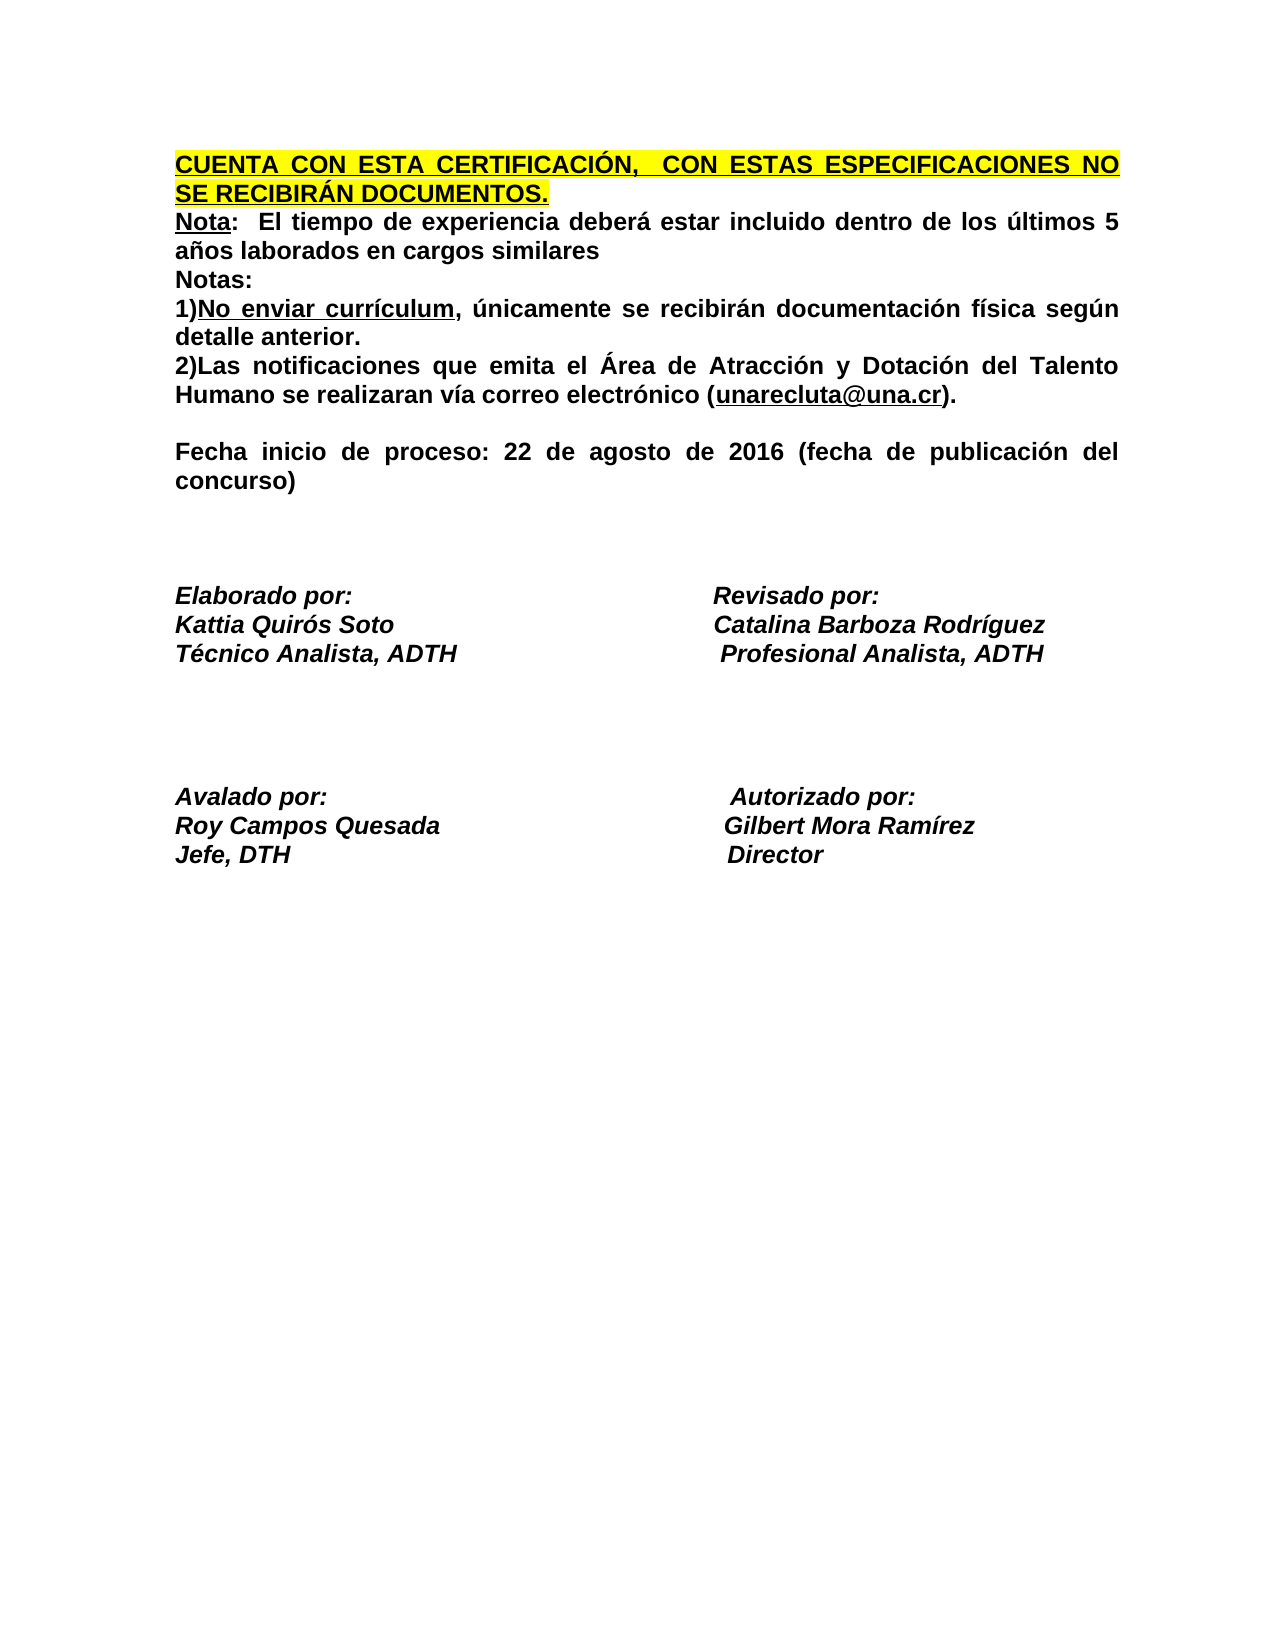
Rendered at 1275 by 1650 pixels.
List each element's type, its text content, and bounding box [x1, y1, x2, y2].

text Nota: El tiempo de experiencia deberá estar incluido dentro de los últimos 5 años laborados en cargos similares [175, 207, 1120, 265]
text Roy Campos Quesada Gilbert Mora Ramírez [175, 811, 1120, 840]
text Jefe, DTH Director [175, 840, 1120, 868]
text 1)No enviar currículum, únicamente se recibirán documentación física según detalle anterior. [175, 293, 1120, 351]
text Notas: [175, 265, 1120, 293]
text Elaborado por: Revisado por: [175, 581, 1120, 610]
text CUENTA CON ESTA CERTIFICACIÓN, CON ESTAS ESPECIFICACIONES NO [175, 150, 1120, 175]
text SE RECIBIRÁN DOCUMENTOS. [175, 176, 1120, 207]
text Avalado por: Autorizado por: [175, 782, 1120, 811]
text 2)Las notificaciones que emita el Área de Atracción y Dotación del Talento Humano se realizaran vía correo electrónico (unarecluta@una.cr). [175, 351, 1120, 408]
text Técnico Analista, ADTH Profesional Analista, ADTH [175, 638, 1120, 667]
text Kattia Quirós Soto Catalina Barboza Rodríguez [175, 610, 1120, 638]
text Fecha inicio de proceso: 22 de agosto de 2016 (fecha de publicación del concurso) [175, 437, 1120, 495]
